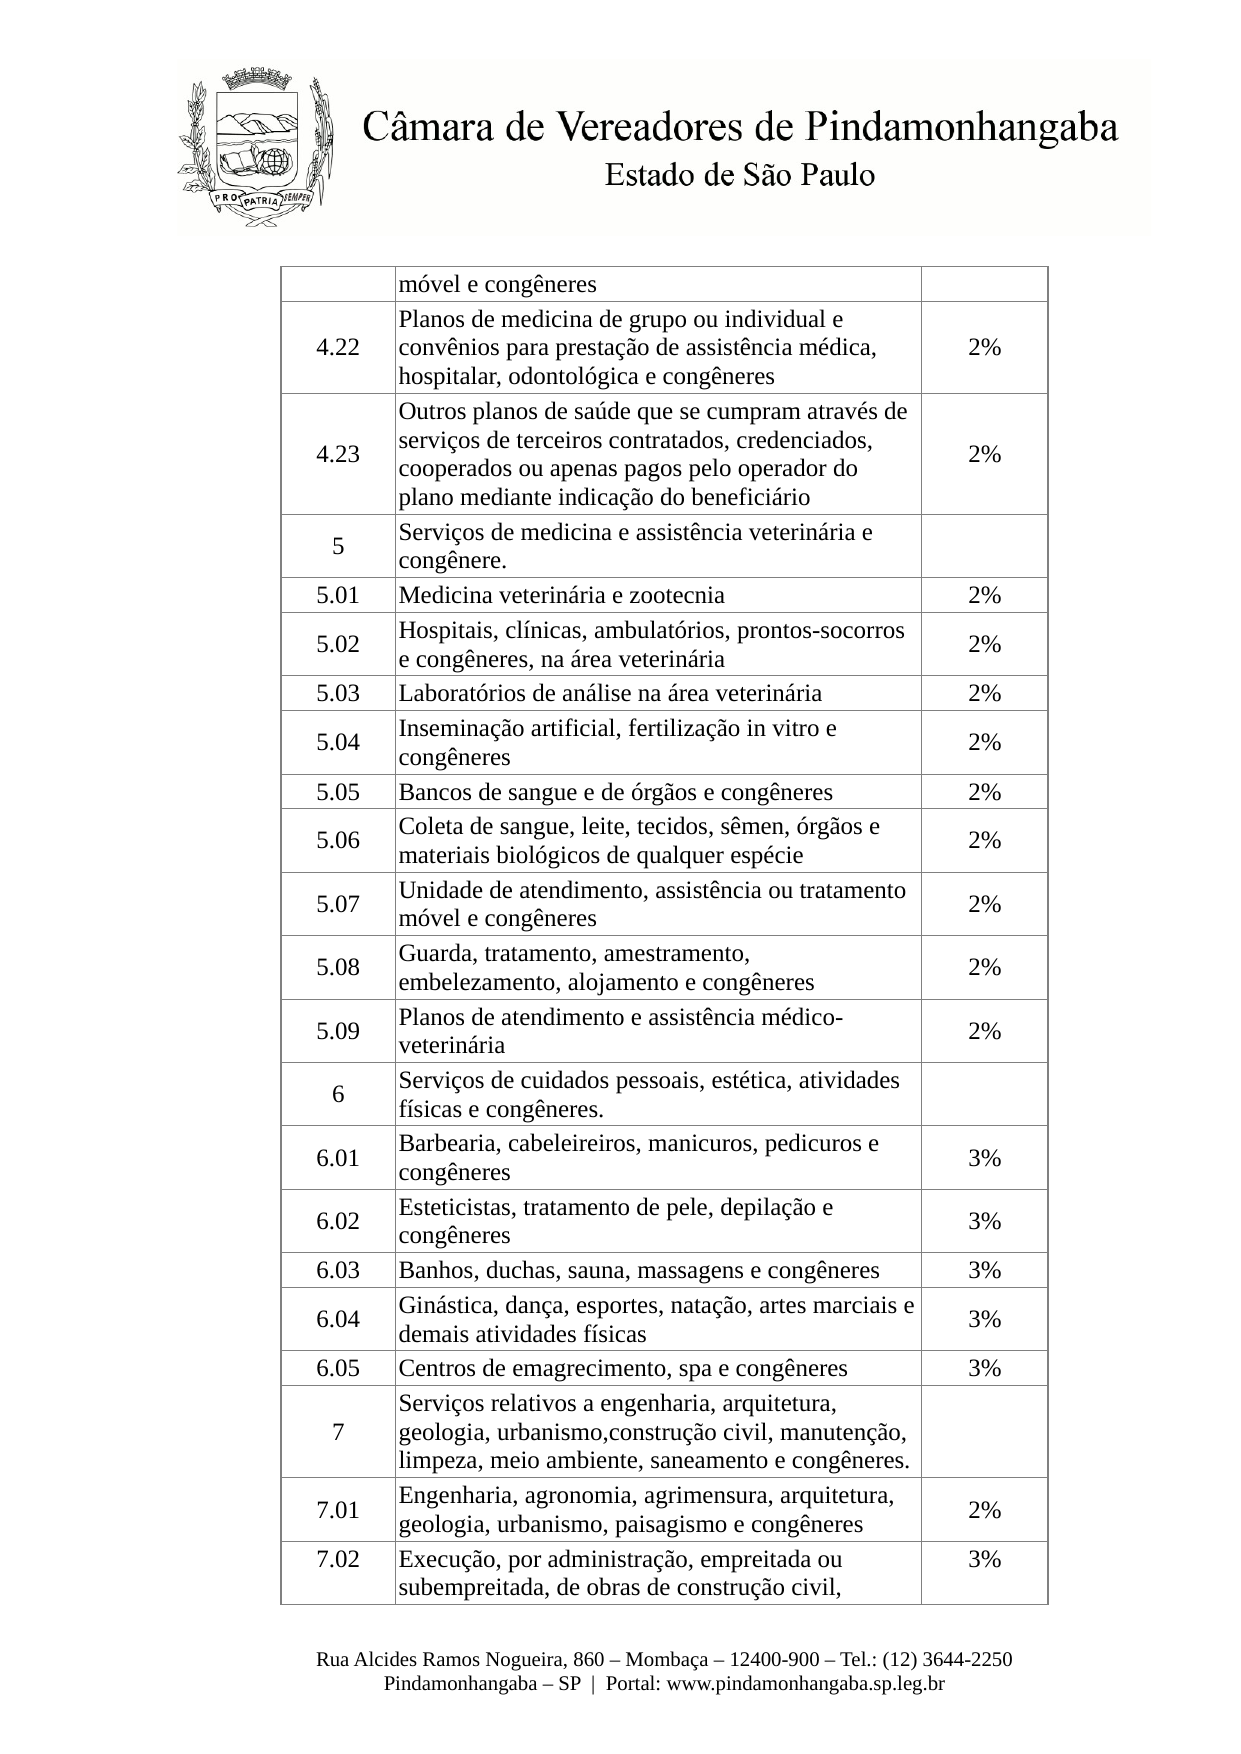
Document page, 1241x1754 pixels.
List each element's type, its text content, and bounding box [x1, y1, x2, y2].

table_cell Laboratórios de análise na área veterinária [396, 676, 921, 710]
table_cell 3% [922, 1253, 1047, 1287]
table_cell 2% [922, 394, 1047, 514]
table_cell 2% [922, 578, 1047, 612]
table_cell Banhos, duchas, sauna, massagens e congêneres [396, 1253, 921, 1287]
table_cell 2% [922, 676, 1047, 710]
table_cell 3% [922, 1351, 1047, 1385]
table_cell 7 [282, 1386, 395, 1477]
table_cell [282, 267, 395, 301]
table_cell 3% [922, 1190, 1047, 1252]
table_cell Medicina veterinária e zootecnia [396, 578, 921, 612]
table_cell Bancos de sangue e de órgãos e congêneres [396, 775, 921, 808]
table_cell 4.23 [282, 394, 395, 514]
table_cell 2% [922, 1478, 1047, 1541]
table_cell 3% [922, 1542, 1047, 1604]
table_cell 5.01 [282, 578, 395, 612]
table_cell 2% [922, 936, 1047, 998]
table_cell 6.01 [282, 1126, 395, 1189]
table_cell Engenharia, agronomia, agrimensura, arquitetura, geologia, urbanismo, paisagismo e congêneres [396, 1478, 921, 1541]
table_cell [922, 1063, 1047, 1125]
table_cell Planos de atendimento e assistência médico-veterinária [396, 1000, 921, 1062]
table_cell 2% [922, 613, 1047, 675]
table_cell 2% [922, 302, 1047, 393]
table_cell [922, 515, 1047, 577]
picture [177, 59, 1152, 236]
table_cell 7.02 [282, 1542, 395, 1604]
table_cell Hospitais, clínicas, ambulatórios, prontos-socorros e congêneres, na área veterinária [396, 613, 921, 675]
table_cell 2% [922, 775, 1047, 808]
table_cell 6.04 [282, 1288, 395, 1350]
table_cell 2% [922, 711, 1047, 773]
table_cell 5.04 [282, 711, 395, 773]
table_cell 5 [282, 515, 395, 577]
table_cell 3% [922, 1126, 1047, 1189]
table_cell móvel e congêneres [396, 267, 921, 301]
table_cell 6.02 [282, 1190, 395, 1252]
table_cell 2% [922, 873, 1047, 935]
table_cell Unidade de atendimento, assistência ou tratamento móvel e congêneres [396, 873, 921, 935]
table_cell 7.01 [282, 1478, 395, 1541]
table_cell 2% [922, 1000, 1047, 1062]
table_cell 5.08 [282, 936, 395, 998]
table_cell Inseminação artificial, fertilização in vitro e congêneres [396, 711, 921, 773]
table_cell Serviços de medicina e assistência veterinária e congênere. [396, 515, 921, 577]
table_cell 3% [922, 1288, 1047, 1350]
table_cell Serviços relativos a engenharia, arquitetura, geologia, urbanismo,construção civil, manutenção, limpeza, meio ambiente, saneamento e congêneres. [396, 1386, 921, 1477]
table_cell 6.05 [282, 1351, 395, 1385]
table_cell 5.09 [282, 1000, 395, 1062]
table_cell Esteticistas, tratamento de pele, depilação e congêneres [396, 1190, 921, 1252]
table_cell [922, 1386, 1047, 1477]
table_cell 5.06 [282, 809, 395, 872]
table_cell 6 [282, 1063, 395, 1125]
table_cell 5.02 [282, 613, 395, 675]
table_cell [922, 267, 1047, 301]
table_cell Centros de emagrecimento, spa e congêneres [396, 1351, 921, 1385]
table_cell 5.05 [282, 775, 395, 808]
table_cell 2% [922, 809, 1047, 872]
table_cell Planos de medicina de grupo ou individual e convênios para prestação de assistência médica, hospitalar, odontológica e congêneres [396, 302, 921, 393]
table_cell Guarda, tratamento, amestramento, embelezamento, alojamento e congêneres [396, 936, 921, 998]
table_cell 4.22 [282, 302, 395, 393]
table_cell Serviços de cuidados pessoais, estética, atividades físicas e congêneres. [396, 1063, 921, 1125]
table_cell Coleta de sangue, leite, tecidos, sêmen, órgãos e materiais biológicos de qualquer espécie [396, 809, 921, 872]
table_cell Execução, por administração, empreitada ou subempreitada, de obras de construção civil, [396, 1542, 921, 1604]
table_cell Outros planos de saúde que se cumpram através de serviços de terceiros contratados, credenciados, cooperados ou apenas pagos pelo operador do plano mediante indicação do beneficiário [396, 394, 921, 514]
table_cell 5.07 [282, 873, 395, 935]
table_cell 5.03 [282, 676, 395, 710]
table_cell 6.03 [282, 1253, 395, 1287]
table_cell Ginástica, dança, esportes, natação, artes marciais e demais atividades físicas [396, 1288, 921, 1350]
table_cell Barbearia, cabeleireiros, manicuros, pedicuros e congêneres [396, 1126, 921, 1189]
